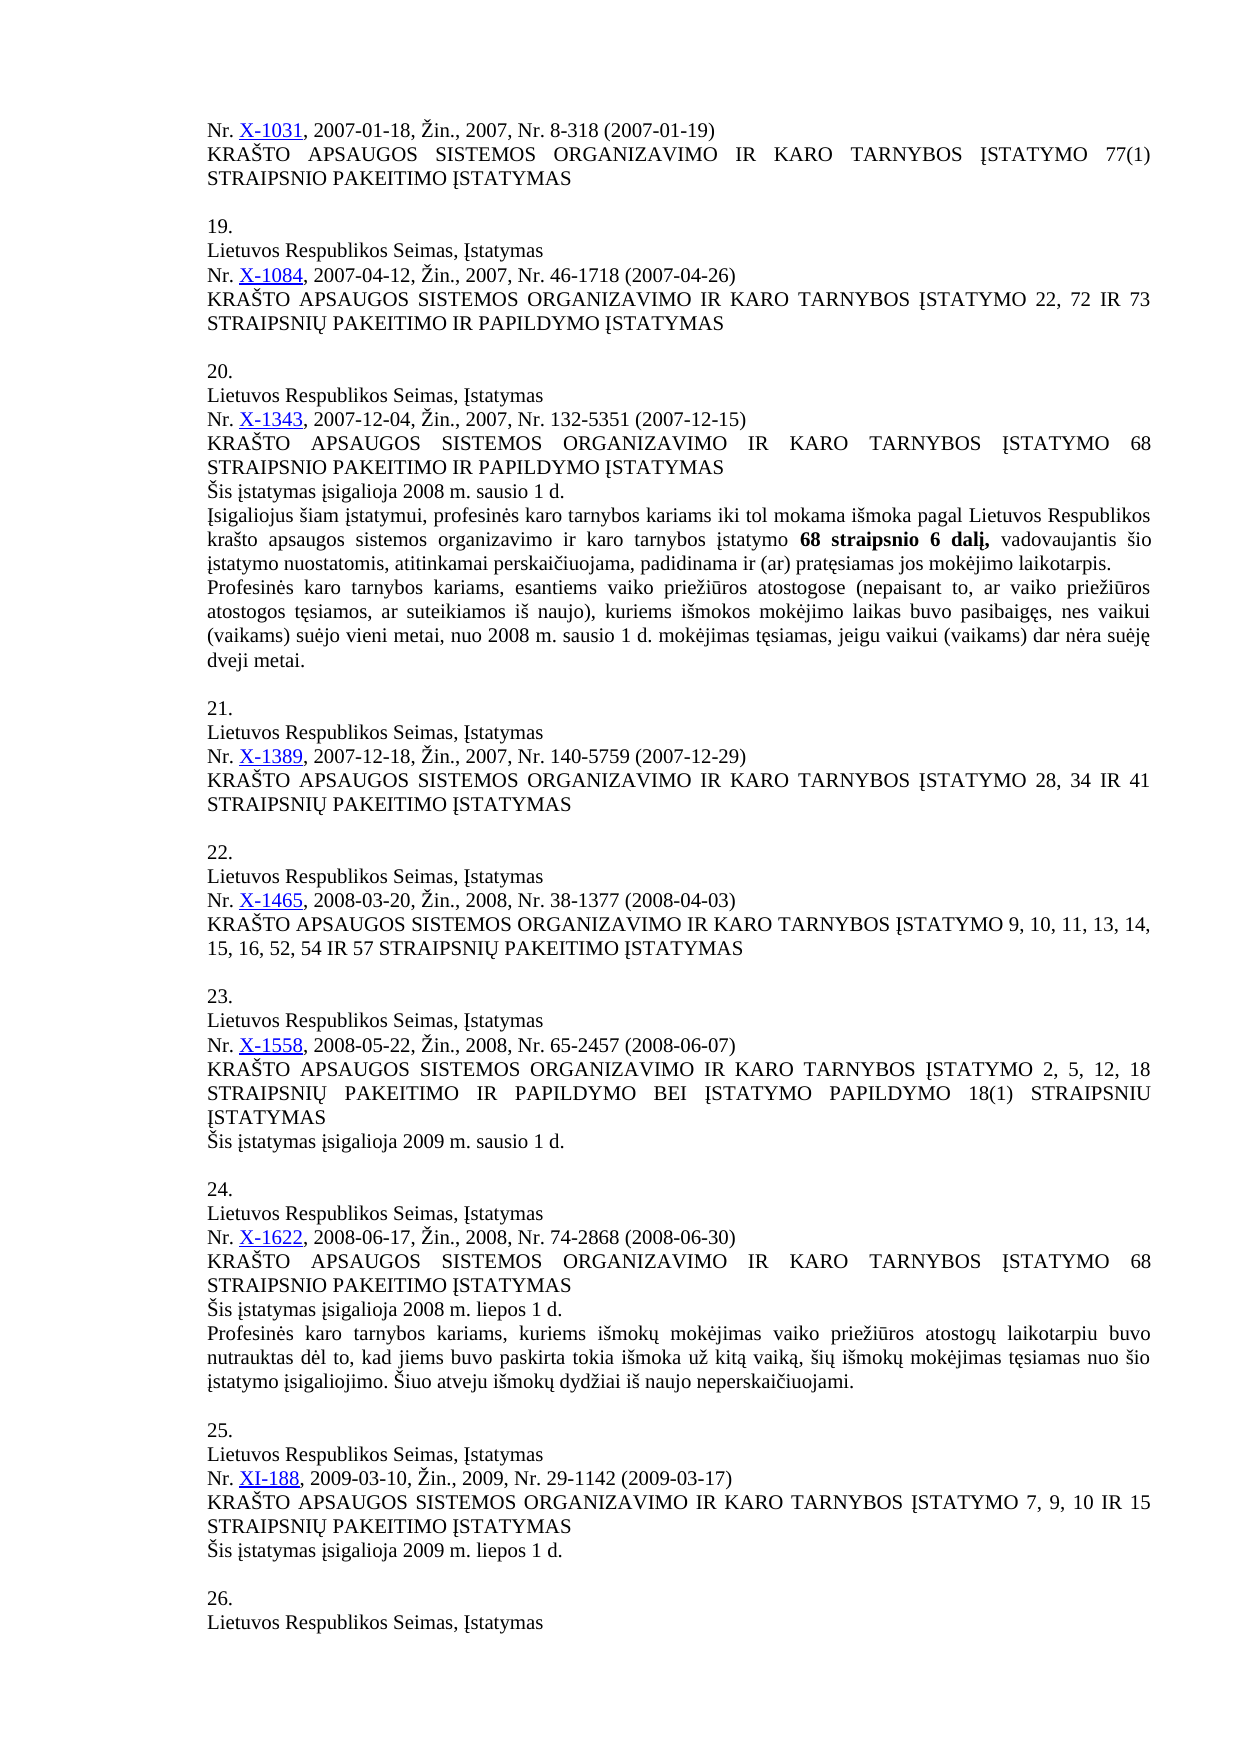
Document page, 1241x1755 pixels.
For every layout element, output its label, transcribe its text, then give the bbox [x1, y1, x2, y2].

text Lietuvos Respublikos Seimas, Įstatymas [207, 1610, 1152, 1634]
text Nr. XI-188, 2009-03-10, Žin., 2009, Nr. 29-1142 (2009-03-17) [207, 1466, 1152, 1490]
text Nr. X-1558, 2008-05-22, Žin., 2008, Nr. 65-2457 (2008-06-07) [207, 1032, 1152, 1057]
text Šis įstatymas įsigalioja 2009 m. liepos 1 d. [207, 1538, 1152, 1562]
text Nr. X-1031, 2007-01-18, Žin., 2007, Nr. 8-318 (2007-01-19) [207, 118, 1152, 142]
text Šis įstatymas įsigalioja 2008 m. sausio 1 d. [207, 479, 1152, 503]
text Nr. X-1465, 2008-03-20, Žin., 2008, Nr. 38-1377 (2008-04-03) [207, 888, 1152, 912]
text KRAŠTO APSAUGOS SISTEMOS ORGANIZAVIMO IR KARO TARNYBOS ĮSTATYMO 2, 5, 12, 18 STRAIPSNIŲ PAKEITIMO IR PAPILDYMO BEI ĮSTATYMO PAPILDYMO 18(1) STRAIPSNIU ĮSTATYMAS [207, 1057, 1152, 1129]
text Lietuvos Respublikos Seimas, Įstatymas [207, 238, 1152, 262]
text 21. [207, 696, 1152, 720]
text KRAŠTO APSAUGOS SISTEMOS ORGANIZAVIMO IR KARO TARNYBOS ĮSTATYMO 7, 9, 10 IR 15 STRAIPSNIŲ PAKEITIMO ĮSTATYMAS [207, 1490, 1152, 1538]
text 25. [207, 1417, 1152, 1442]
text Lietuvos Respublikos Seimas, Įstatymas [207, 1442, 1152, 1466]
text Profesinės karo tarnybos kariams, kuriems išmokų mokėjimas vaiko priežiūros atostogų laikotarpiu buvo nutrauktas dėl to, kad jiems buvo paskirta tokia išmoka už kitą vaiką, šių išmokų mokėjimas tęsiamas nuo šio įstatymo įsigaliojimo. Šiuo atveju išmokų dydžiai iš naujo neperskaičiuojami. [207, 1321, 1152, 1393]
text Lietuvos Respublikos Seimas, Įstatymas [207, 864, 1152, 888]
text Lietuvos Respublikos Seimas, Įstatymas [207, 1201, 1152, 1225]
text Lietuvos Respublikos Seimas, Įstatymas [207, 720, 1152, 744]
text KRAŠTO APSAUGOS SISTEMOS ORGANIZAVIMO IR KARO TARNYBOS ĮSTATYMO 22, 72 IR 73 STRAIPSNIŲ PAKEITIMO IR PAPILDYMO ĮSTATYMAS [207, 287, 1152, 335]
text 20. [207, 359, 1152, 383]
text Lietuvos Respublikos Seimas, Įstatymas [207, 1008, 1152, 1032]
text KRAŠTO APSAUGOS SISTEMOS ORGANIZAVIMO IR KARO TARNYBOS ĮSTATYMO 68 STRAIPSNIO PAKEITIMO ĮSTATYMAS [207, 1249, 1152, 1297]
text 19. [207, 214, 1152, 238]
text 22. [207, 840, 1152, 864]
text Nr. X-1084, 2007-04-12, Žin., 2007, Nr. 46-1718 (2007-04-26) [207, 262, 1152, 287]
text 23. [207, 984, 1152, 1008]
text KRAŠTO APSAUGOS SISTEMOS ORGANIZAVIMO IR KARO TARNYBOS ĮSTATYMO 77(1) STRAIPSNIO PAKEITIMO ĮSTATYMAS [207, 142, 1152, 190]
text 24. [207, 1177, 1152, 1201]
text Įsigaliojus šiam įstatymui, profesinės karo tarnybos kariams iki tol mokama išmoka pagal Lietuvos Respublikos krašto apsaugos sistemos organizavimo ir karo tarnybos įstatymo 68 straipsnio 6 dalį, vadovaujantis šio įstatymo nuostatomis, atitinkamai perskaičiuojama, padidinama ir (ar) pratęsiamas jos mokėjimo laikotarpis. [207, 503, 1152, 575]
text Lietuvos Respublikos Seimas, Įstatymas [207, 383, 1152, 407]
text KRAŠTO APSAUGOS SISTEMOS ORGANIZAVIMO IR KARO TARNYBOS ĮSTATYMO 28, 34 IR 41 STRAIPSNIŲ PAKEITIMO ĮSTATYMAS [207, 768, 1152, 816]
text KRAŠTO APSAUGOS SISTEMOS ORGANIZAVIMO IR KARO TARNYBOS ĮSTATYMO 68 STRAIPSNIO PAKEITIMO IR PAPILDYMO ĮSTATYMAS [207, 431, 1152, 479]
text Šis įstatymas įsigalioja 2009 m. sausio 1 d. [207, 1129, 1152, 1153]
text Nr. X-1622, 2008-06-17, Žin., 2008, Nr. 74-2868 (2008-06-30) [207, 1225, 1152, 1249]
text 26. [207, 1586, 1152, 1610]
text Šis įstatymas įsigalioja 2008 m. liepos 1 d. [207, 1297, 1152, 1321]
text KRAŠTO APSAUGOS SISTEMOS ORGANIZAVIMO IR KARO TARNYBOS ĮSTATYMO 9, 10, 11, 13, 14, 15, 16, 52, 54 IR 57 STRAIPSNIŲ PAKEITIMO ĮSTATYMAS [207, 912, 1152, 960]
text Nr. X-1389, 2007-12-18, Žin., 2007, Nr. 140-5759 (2007-12-29) [207, 744, 1152, 768]
text Profesinės karo tarnybos kariams, esantiems vaiko priežiūros atostogose (nepaisant to, ar vaiko priežiūros atostogos tęsiamos, ar suteikiamos iš naujo), kuriems išmokos mokėjimo laikas buvo pasibaigęs, nes vaikui (vaikams) suėjo vieni metai, nuo 2008 m. sausio 1 d. mokėjimas tęsiamas, jeigu vaikui (vaikams) dar nėra suėję dveji metai. [207, 575, 1152, 672]
text Nr. X-1343, 2007-12-04, Žin., 2007, Nr. 132-5351 (2007-12-15) [207, 407, 1152, 431]
